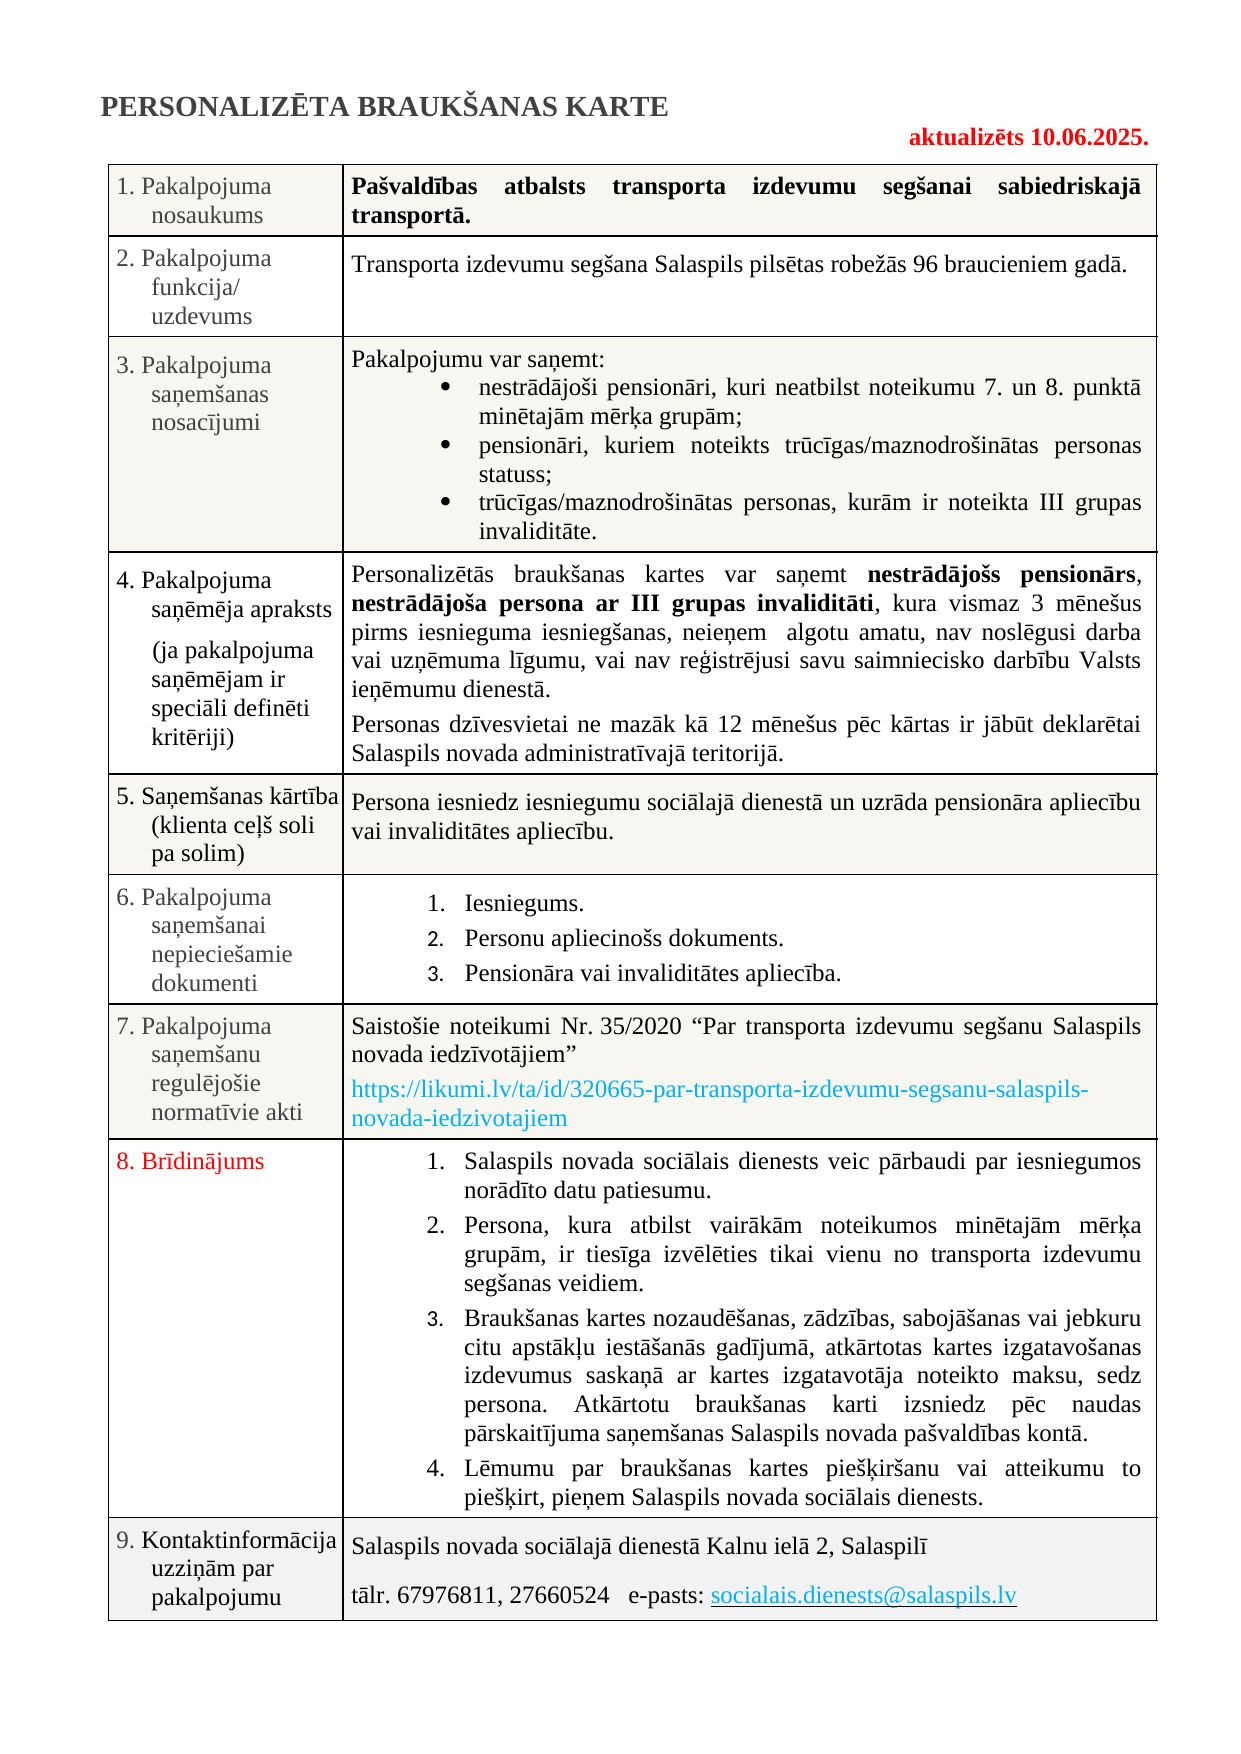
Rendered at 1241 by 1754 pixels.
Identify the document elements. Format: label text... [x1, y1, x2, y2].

table_cell 8. Brīdinājums [109, 1140, 342, 1517]
table_cell Pakalpojumu var saņemt: nestrādājoši pensionāri, kuri neatbilst noteikumu 7. un 8. punktā minētajām mērķa grupām; pensionāri, kuriem noteikts trūcīgas/maznodrošinātas personas statuss; trūcīgas/maznodrošinātas personas, kurām ir noteikta III grupas invaliditāte. [344, 337, 1156, 551]
table_cell Salaspils novada sociālajā dienestā Kalnu ielā 2, Salaspilī tālr. 67976811, 27660524 e-pasts: socialais.dienests@salaspils.lv [344, 1518, 1156, 1620]
table_cell 3. Pakalpojuma saņemšanas nosacījumi [109, 337, 342, 551]
table_cell 5. Saņemšanas kārtība (klienta ceļš soli pa solim) [109, 775, 342, 873]
table_cell Saistošie noteikumi Nr. 35/2020 “Par transporta izdevumu segšanu Salaspils novada iedzīvotājiem” https://likumi.lv/ta/id/320665-par-transporta-izdevumu-segsanu-salaspils-novada-iedzivotajiem [344, 1005, 1156, 1138]
table_cell Iesniegums. Personu apliecinošs dokuments. Pensionāra vai invaliditātes apliecība. [344, 875, 1156, 1003]
table_header 1. Pakalpojuma nosaukums [109, 165, 342, 235]
table_cell Salaspils novada sociālais dienests veic pārbaudi par iesniegumos norādīto datu patiesumu. Persona, kura atbilst vairākām noteikumos minētajām mērķa grupām, ir tiesīga izvēlēties tikai vienu no transporta izdevumu segšanas veidiem. Braukšanas kartes nozaudēšanas, zādzības, sabojāšanas vai jebkuru citu apstākļu iestāšanās gadījumā, atkārtotas kartes izgatavošanas izdevumus saskaņā ar kartes izgatavotāja noteikto maksu, sedz persona. Atkārtotu braukšanas karti izsniedz pēc naudas pārskaitījuma saņemšanas Salaspils novada pašvaldības kontā. Lēmumu par braukšanas kartes piešķiršanu vai atteikumu to piešķirt, pieņem Salaspils novada sociālais dienests. [344, 1140, 1156, 1517]
table_cell 9. Kontaktinformācija uzziņām par pakalpojumu [109, 1518, 342, 1620]
table_cell 7. Pakalpojuma saņemšanu regulējošie normatīvie akti [109, 1005, 342, 1138]
text PERSONALIZĒTA BRAUKŠANAS KARTE [100, 89, 1214, 122]
text aktualizēts 10.06.2025. [100, 122, 1149, 151]
table_header Pašvaldības atbalsts transporta izdevumu segšanai sabiedriskajā transportā. [344, 165, 1156, 235]
table_cell 4. Pakalpojuma saņēmēja apraksts (ja pakalpojuma saņēmējam ir speciāli definēti kritēriji) [109, 553, 342, 773]
table_cell 2. Pakalpojuma funkcija/ uzdevums [109, 237, 342, 336]
table_cell Personalizētās braukšanas kartes var saņemt nestrādājošs pensionārs, nestrādājoša persona ar III grupas invaliditāti, kura vismaz 3 mēnešus pirms iesnieguma iesniegšanas, neieņem algotu amatu, nav noslēgusi darba vai uzņēmuma līgumu, vai nav reģistrējusi savu saimniecisko darbību Valsts ieņēmumu dienestā. Personas dzīvesvietai ne mazāk kā 12 mēnešus pēc kārtas ir jābūt deklarētai Salaspils novada administratīvajā teritorijā. [344, 553, 1156, 773]
table_cell 6. Pakalpojuma saņemšanai nepieciešamie dokumenti [109, 875, 342, 1003]
table_cell Persona iesniedz iesniegumu sociālajā dienestā un uzrāda pensionāra apliecību vai invaliditātes apliecību. [344, 775, 1156, 873]
table_cell Transporta izdevumu segšana Salaspils pilsētas robežās 96 braucieniem gadā. [344, 237, 1156, 336]
